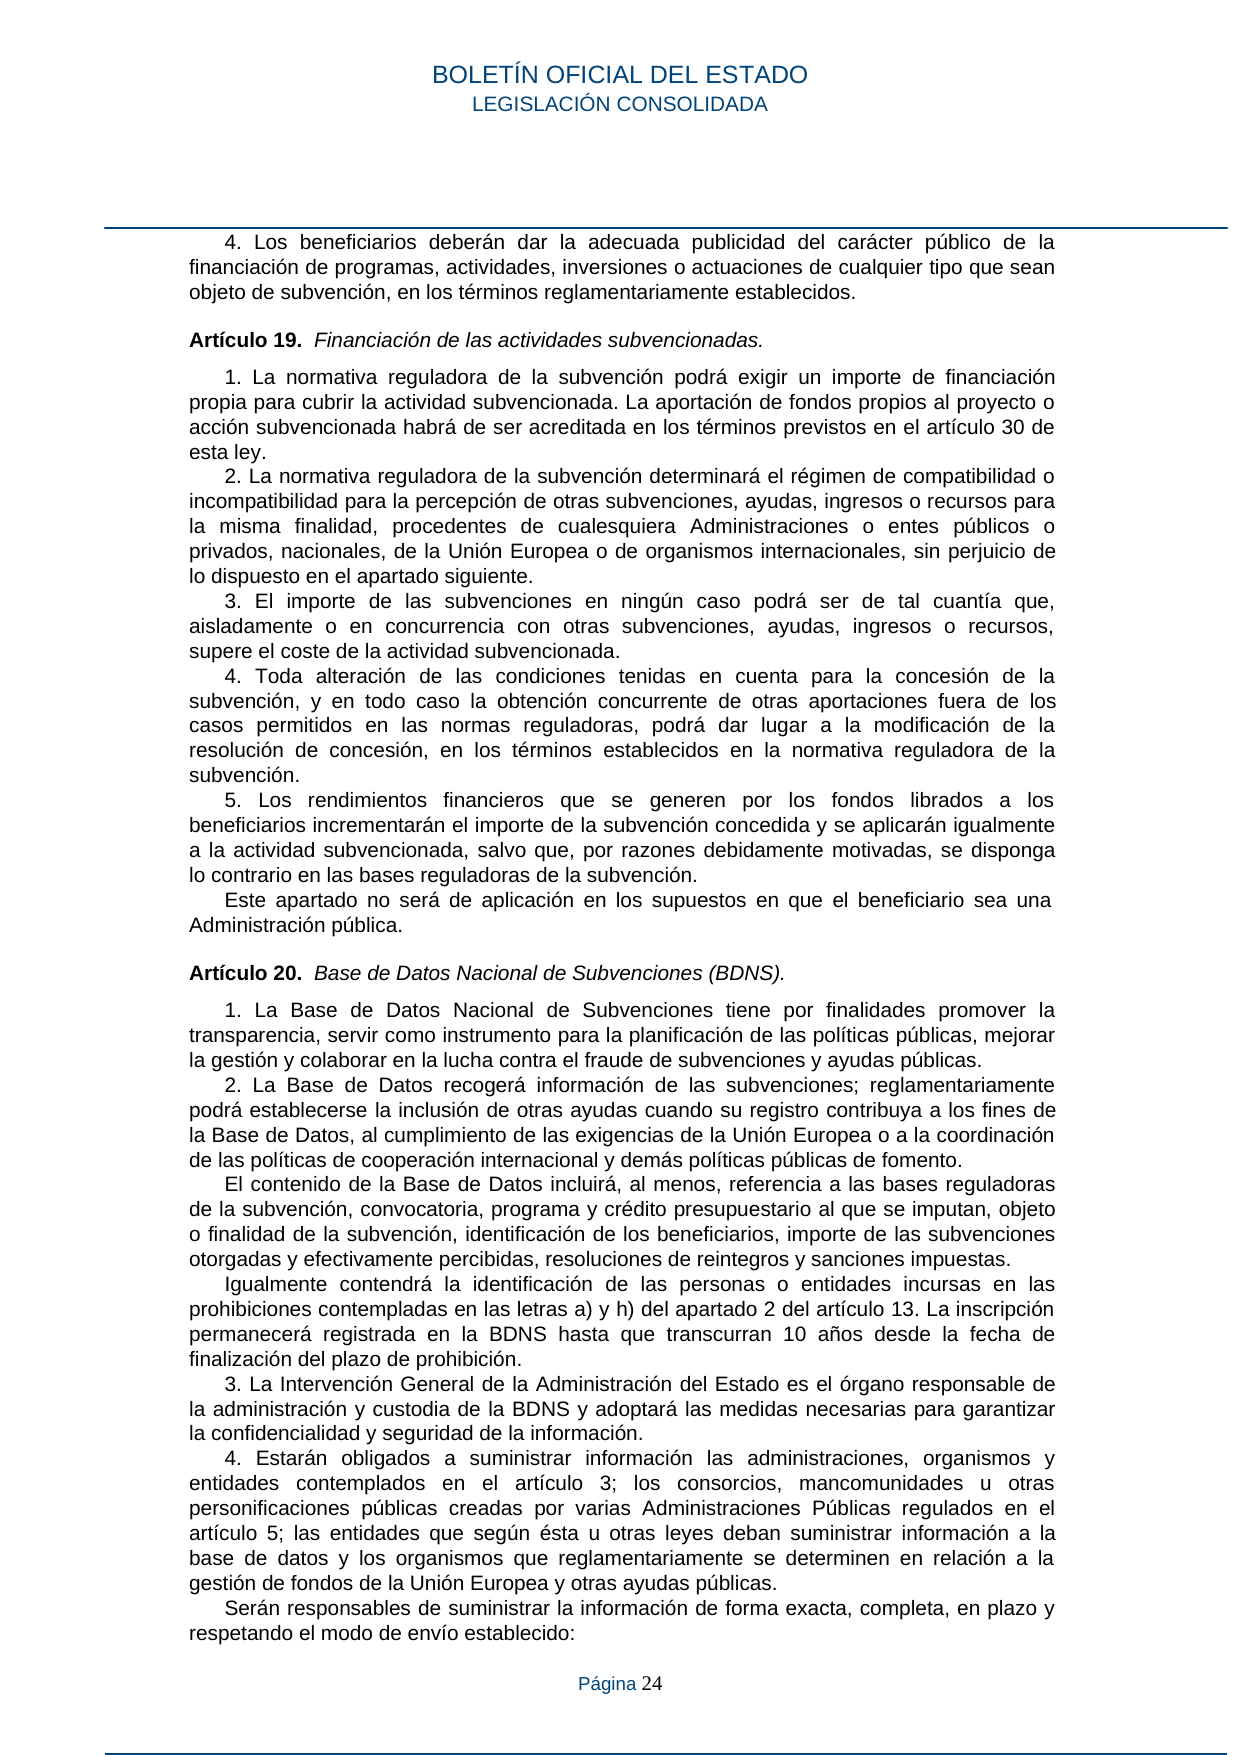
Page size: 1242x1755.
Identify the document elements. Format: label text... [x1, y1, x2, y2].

text El contenido de la Base de Datos incluirá, al menos, referencia a las bases reguladoras de la subvención, convocatoria, programa y crédito presupuestario al que se imputan, objeto o finalidad de la subvención, identificación de los beneficiarios, importe de las subvenciones otorgadas y efectivamente percibidas, resoluciones de reintegros y sanciones impuestas. [189, 1172, 1056, 1271]
text 4. Los beneficiarios deberán dar la adecuada publicidad del carácter público de la financiación de programas, actividades, inversiones o actuaciones de cualquier tipo que sean objeto de subvención, en los términos reglamentariamente establecidos. [189, 229, 1056, 303]
text Este apartado no será de aplicación en los supuestos en que el beneficiario sea una [224, 888, 1196, 912]
text 3. El importe de las subvenciones en ningún caso podrá ser de tal cuantía que, aisladamente o en concurrencia con otras subvenciones, ayudas, ingresos o recursos, supere el coste de la actividad subvencionada. [189, 589, 1056, 663]
text 5. Los rendimientos financieros que se generen por los fondos librados a los beneficiarios incrementarán el importe de la subvención concedida y se aplicarán igualmente a la actividad subvencionada, salvo que, por razones debidamente motivadas, se disponga lo contrario en las bases reguladoras de la subvención. [189, 788, 1056, 887]
text 4. Toda alteración de las condiciones tenidas en cuenta para la concesión de la subvención, y en todo caso la obtención concurrente de otras aportaciones fuera de los casos permitidos en las normas reguladoras, podrá dar lugar a la modificación de la resolución de concesión, en los términos establecidos en la normativa reguladora de la subvención. [189, 663, 1056, 787]
text 4. Estarán obligados a suministrar información las administraciones, organismos y entidades contemplados en el artículo 3; los consorcios, mancomunidades u otras personificaciones públicas creadas por varias Administraciones Públicas regulados en el artículo 5; las entidades que según ésta u otras leyes deban suministrar información a la base de datos y los organismos que reglamentariamente se determinen en relación a la gestión de fondos de la Unión Europea y otras ayudas públicas. [189, 1446, 1056, 1594]
text [189, 205, 1056, 227]
text 1. La normativa reguladora de la subvención podrá exigir un importe de financiación propia para cubrir la actividad subvencionada. La aportación de fondos propios al proyecto o acción subvencionada habrá de ser acreditada en los términos previstos en el artículo 30 de esta ley. [189, 365, 1056, 463]
text Artículo 20. Base de Datos Nacional de Subvenciones (BDNS). [189, 961, 1196, 985]
text 3. La Intervención General de la Administración del Estado es el órgano responsable de la administración y custodia de la BDNS y adoptará las medidas necesarias para garantizar la confidencialidad y seguridad de la información. [189, 1371, 1056, 1445]
text Serán responsables de suministrar la información de forma exacta, completa, en plazo y respetando el modo de envío establecido: [189, 1596, 1056, 1644]
text Igualmente contendrá la identificación de las personas o entidades incursas en las prohibiciones contempladas en las letras a) y h) del apartado 2 del artículo 13. La inscripción permanecerá registrada en la BDNS hasta que transcurran 10 años desde la fecha de finalización del plazo de prohibición. [189, 1272, 1056, 1371]
text Artículo 19. Financiación de las actividades subvencionadas. [189, 328, 1196, 352]
text 2. La Base de Datos recogerá información de las subvenciones; reglamentariamente podrá establecerse la inclusión de otras ayudas cuando su registro contribuya a los fines de la Base de Datos, al cumplimiento de las exigencias de la Unión Europea o a la coordinación de las políticas de cooperación internacional y demás políticas públicas de fomento. [189, 1073, 1056, 1171]
text Administración pública. [189, 913, 1196, 937]
text 1. La Base de Datos Nacional de Subvenciones tiene por finalidades promover la transparencia, servir como instrumento para la planificación de las políticas públicas, mejorar la gestión y colaborar en la lucha contra el fraude de subvenciones y ayudas públicas. [189, 998, 1056, 1072]
text 2. La normativa reguladora de la subvención determinará el régimen de compatibilidad o incompatibilidad para la percepción de otras subvenciones, ayudas, ingresos o recursos para la misma finalidad, procedentes de cualesquiera Administraciones o entes públicos o privados, nacionales, de la Unión Europea o de organismos internacionales, sin perjuicio de lo dispuesto en el apartado siguiente. [189, 464, 1056, 588]
